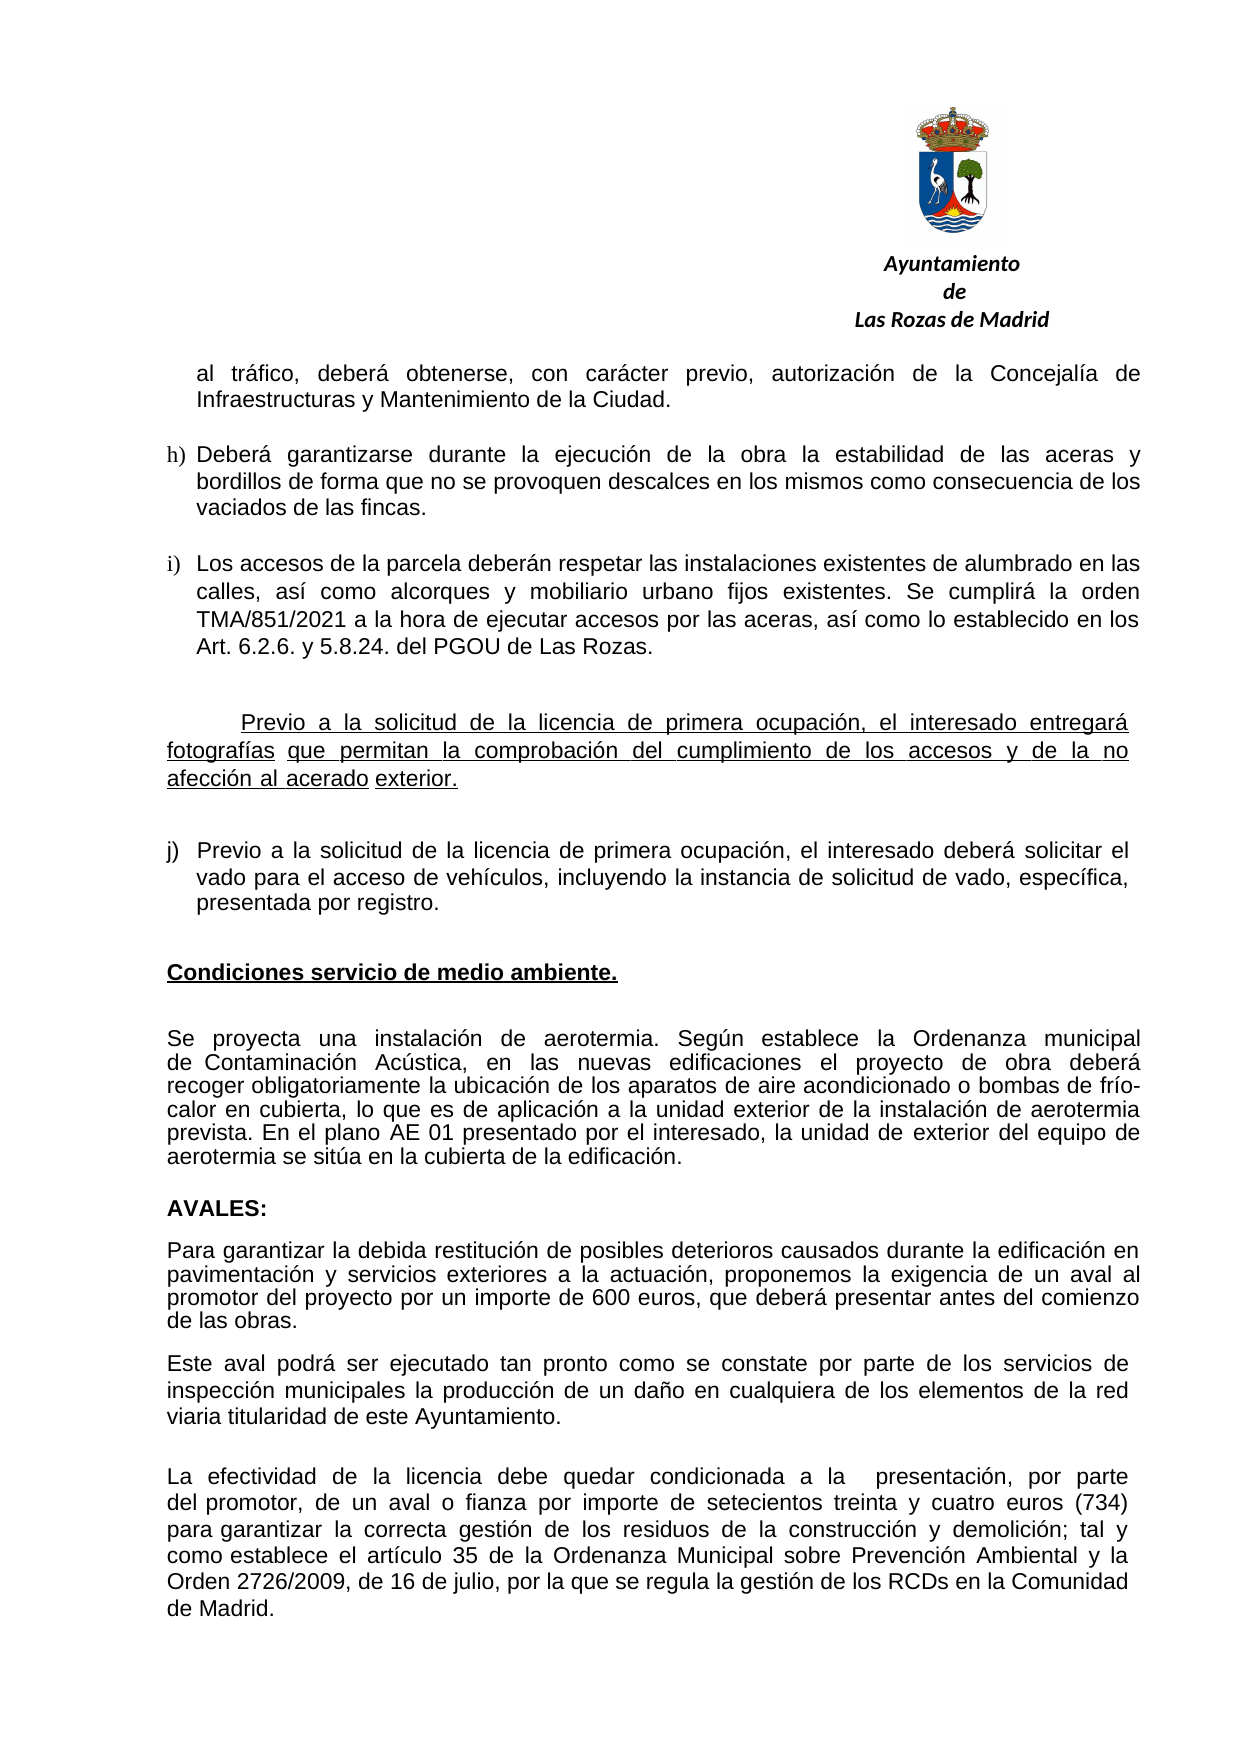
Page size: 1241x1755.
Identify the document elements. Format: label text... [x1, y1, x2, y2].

list al tráfico, deberá obtenerse, con carácter previo, autorización de la Concejalía de Infraestructuras y Mantenimiento de la Ciudad. [167, 359, 1141, 412]
text La efectividad de la licencia debe quedar condicionada a la presentación, por parte del promotor, de un aval o fianza por importe de setecientos treinta y cuatro euros (734) para garantizar la correcta gestión de los residuos de la construcción y demolición; tal y como establece el artículo 35 de la Ordenanza Municipal sobre Prevención Ambiental y la Orden 2726/2009, de 16 de julio, por la que se regula la gestión de los RCDs en la Comunidad de Madrid. [167, 1463, 1129, 1621]
text Se proyecta una instalación de aerotermia. Según establece la Ordenanza municipal de Contaminación Acústica, en las nuevas edificaciones el proyecto de obra deberá recoger obligatoriamente la ubicación de los aparatos de aire acondicionado o bombas de frío-calor en cubierta, lo que es de aplicación a la unidad exterior de la instalación de aerotermia prevista. En el plano AE 01 presentado por el interesado, la unidad de exterior del equipo de aerotermia se sitúa en la cubierta de la edificación. [167, 1028, 1141, 1169]
text Condiciones servicio de medio ambiente. [167, 959, 1141, 985]
list Deberá garantizarse durante la ejecución de la obra la estabilidad de las aceras y bordillos de forma que no se provoquen descalces en los mismos como consecuencia de los vaciados de las fincas. [167, 441, 1141, 521]
text Previo a la solicitud de la licencia de primera ocupación, el interesado entregará fotografías que permitan la comprobación del cumplimiento de los accesos y de la no afección al acerado exterior. [167, 709, 1128, 792]
text Este aval podrá ser ejecutado tan pronto como se constate por parte de los servicios de inspección municipales la producción de un daño en cualquiera de los elementos de la red viaria titularidad de este Ayuntamiento. [167, 1350, 1129, 1429]
text AVALES: [167, 1195, 1141, 1221]
list Los accesos de la parcela deberán respetar las instalaciones existentes de alumbrado en las calles, así como alcorques y mobiliario urbano fijos existentes. Se cumplirá la orden TMA/851/2021 a la hora de ejecutar accesos por las aceras, así como lo establecido en los Art. 6.2.6. y 5.8.24. del PGOU de Las Rozas. [167, 550, 1141, 660]
text j) Previo a la solicitud de la licencia de primera ocupación, el interesado deberá solicitar el vado para el acceso de vehículos, incluyendo la instancia de solicitud de vado, específica, presentada por registro. [167, 838, 1129, 916]
text Para garantizar la debida restitución de posibles deterioros causados durante la edificación en pavimentación y servicios exteriores a la actuación, proponemos la exigencia de un aval al promotor del proyecto por un importe de 600 euros, que deberá presentar antes del comienzo de las obras. [167, 1240, 1141, 1334]
